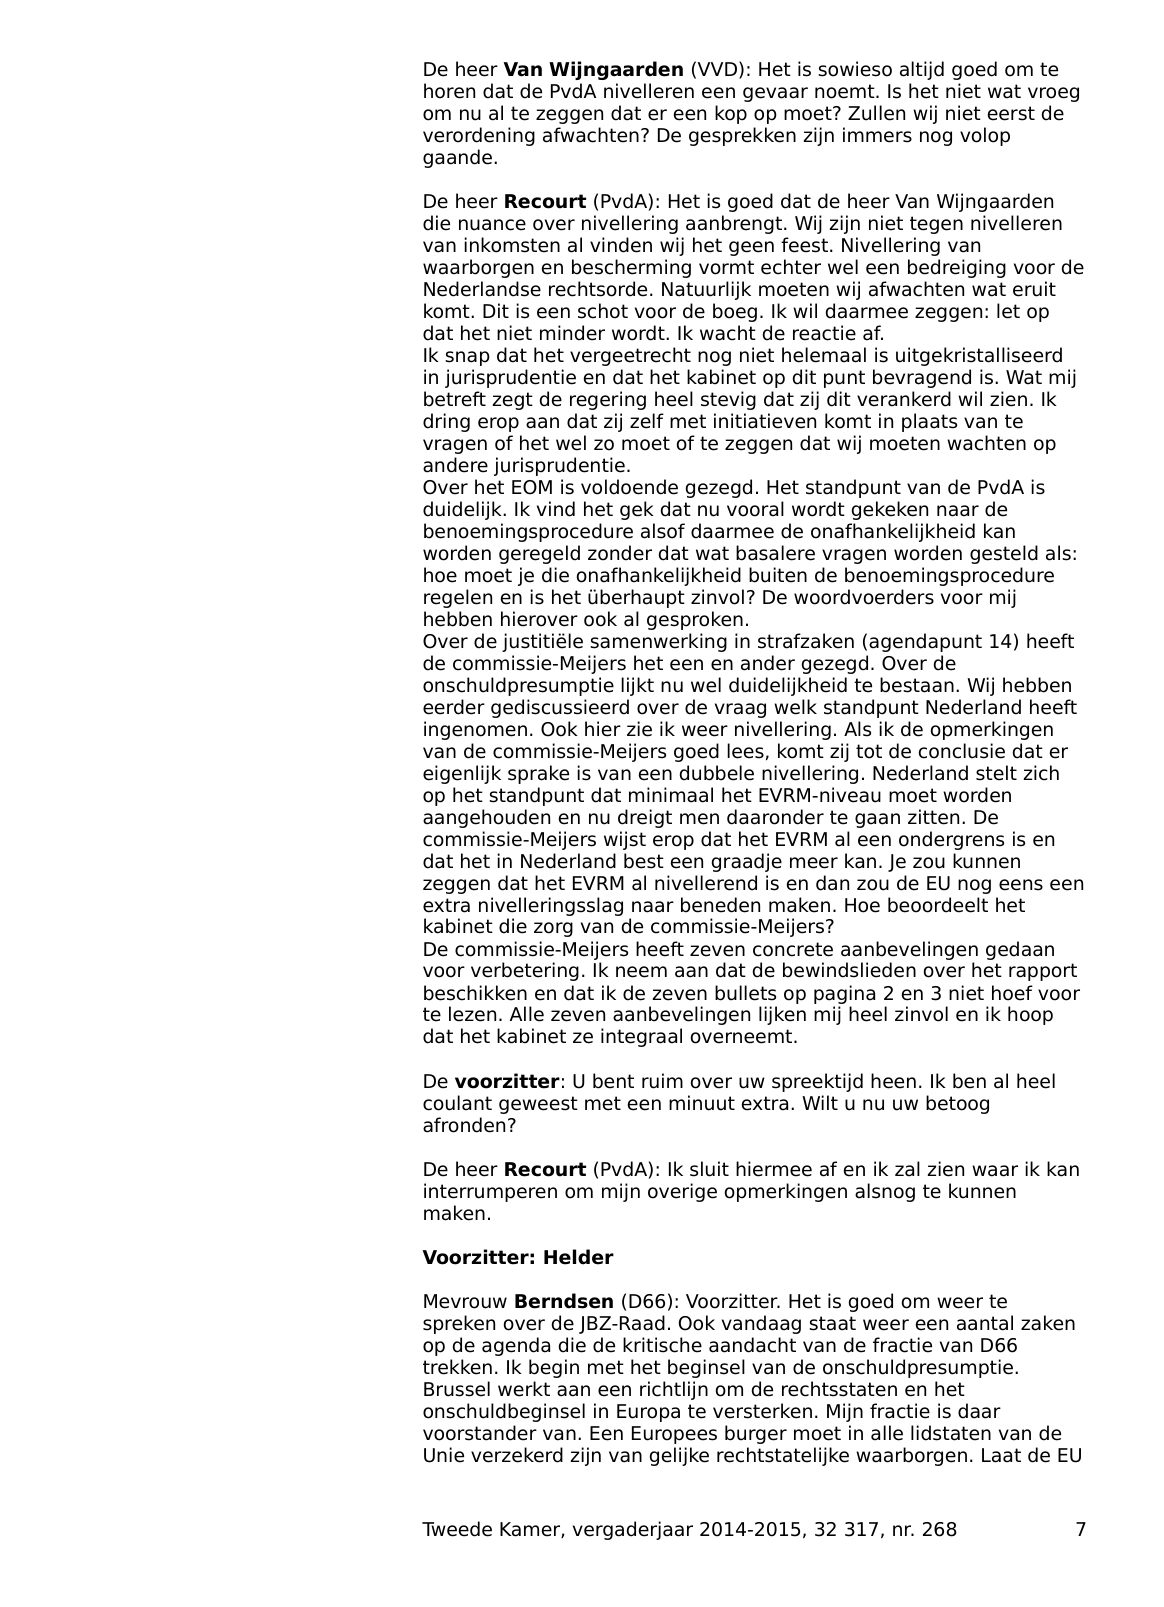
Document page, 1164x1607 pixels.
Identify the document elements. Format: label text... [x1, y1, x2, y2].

text Mevrouw Berndsen (D66): Voorzitter. Het is goed om weer te spreken over de JBZ-Raad. Ook vandaag staat weer een aantal zaken op de agenda die de kritische aandacht van de fractie van D66 trekken. Ik begin met het beginsel van de onschuldpresumptie. Brussel werkt aan een richtlijn om de rechtsstaten en het onschuldbeginsel in Europa te versterken. Mijn fractie is daar voorstander van. Een Europees burger moet in alle lidstaten van de Unie verzekerd zijn van gelijke rechtstatelijke waarborgen. Laat de EU [422, 1291, 1087, 1467]
text De heer Van Wijngaarden (VVD): Het is sowieso altijd goed om te horen dat de PvdA nivelleren een gevaar noemt. Is het niet wat vroeg om nu al te zeggen dat er een kop op moet? Zullen wij niet eerst de verordening afwachten? De gesprekken zijn immers nog volop gaande. [422, 59, 1087, 169]
text De voorzitter: U bent ruim over uw spreektijd heen. Ik ben al heel coulant geweest met een minuut extra. Wilt u nu uw betoog afronden? [422, 1071, 1087, 1136]
text De heer Recourt (PvdA): Ik sluit hiermee af en ik zal zien waar ik kan interrumperen om mijn overige opmerkingen alsnog te kunnen maken. [422, 1159, 1087, 1224]
subtitle Voorzitter: Helder [422, 1247, 1087, 1269]
text De heer Recourt (PvdA): Het is goed dat de heer Van Wijngaarden die nuance over nivellering aanbrengt. Wij zijn niet tegen nivelleren van inkomsten al vinden wij het geen feest. Nivellering van waarborgen en bescherming vormt echter wel een bedreiging voor de Nederlandse rechtsorde. Natuurlijk moeten wij afwachten wat eruit komt. Dit is een schot voor de boeg. Ik wil daarmee zeggen: let op dat het niet minder wordt. Ik wacht de reactie af. [422, 191, 1087, 345]
text Ik snap dat het vergeetrecht nog niet helemaal is uitgekristalliseerd in jurisprudentie en dat het kabinet op dit punt bevragend is. Wat mij betreft zegt de regering heel stevig dat zij dit verankerd wil zien. Ik dring erop aan dat zij zelf met initiatieven komt in plaats van te vragen of het wel zo moet of te zeggen dat wij moeten wachten op andere jurisprudentie. [422, 345, 1087, 477]
text Over de justitiële samenwerking in strafzaken (agendapunt 14) heeft de commissie-Meijers het een en ander gezegd. Over de onschuldpresumptie lijkt nu wel duidelijkheid te bestaan. Wij hebben eerder gediscussieerd over de vraag welk standpunt Nederland heeft ingenomen. Ook hier zie ik weer nivellering. Als ik de opmerkingen van de commissie-Meijers goed lees, komt zij tot de conclusie dat er eigenlijk sprake is van een dubbele nivellering. Nederland stelt zich op het standpunt dat minimaal het EVRM-niveau moet worden aangehouden en nu dreigt men daaronder te gaan zitten. De commissie-Meijers wijst erop dat het EVRM al een ondergrens is en dat het in Nederland best een graadje meer kan. Je zou kunnen zeggen dat het EVRM al nivellerend is en dan zou de EU nog eens een extra nivelleringsslag naar beneden maken. Hoe beoordeelt het kabinet die zorg van de commissie-Meijers? [422, 631, 1087, 938]
text De commissie-Meijers heeft zeven concrete aanbevelingen gedaan voor verbetering. Ik neem aan dat de bewindslieden over het rapport beschikken en dat ik de zeven bullets op pagina 2 en 3 niet hoef voor te lezen. Alle zeven aanbevelingen lijken mij heel zinvol en ik hoop dat het kabinet ze integraal overneemt. [422, 938, 1087, 1048]
text Over het EOM is voldoende gezegd. Het standpunt van de PvdA is duidelijk. Ik vind het gek dat nu vooral wordt gekeken naar de benoemingsprocedure alsof daarmee de onafhankelijkheid kan worden geregeld zonder dat wat basalere vragen worden gesteld als: hoe moet je die onafhankelijkheid buiten de benoemingsprocedure regelen en is het überhaupt zinvol? De woordvoerders voor mij hebben hierover ook al gesproken. [422, 477, 1087, 631]
